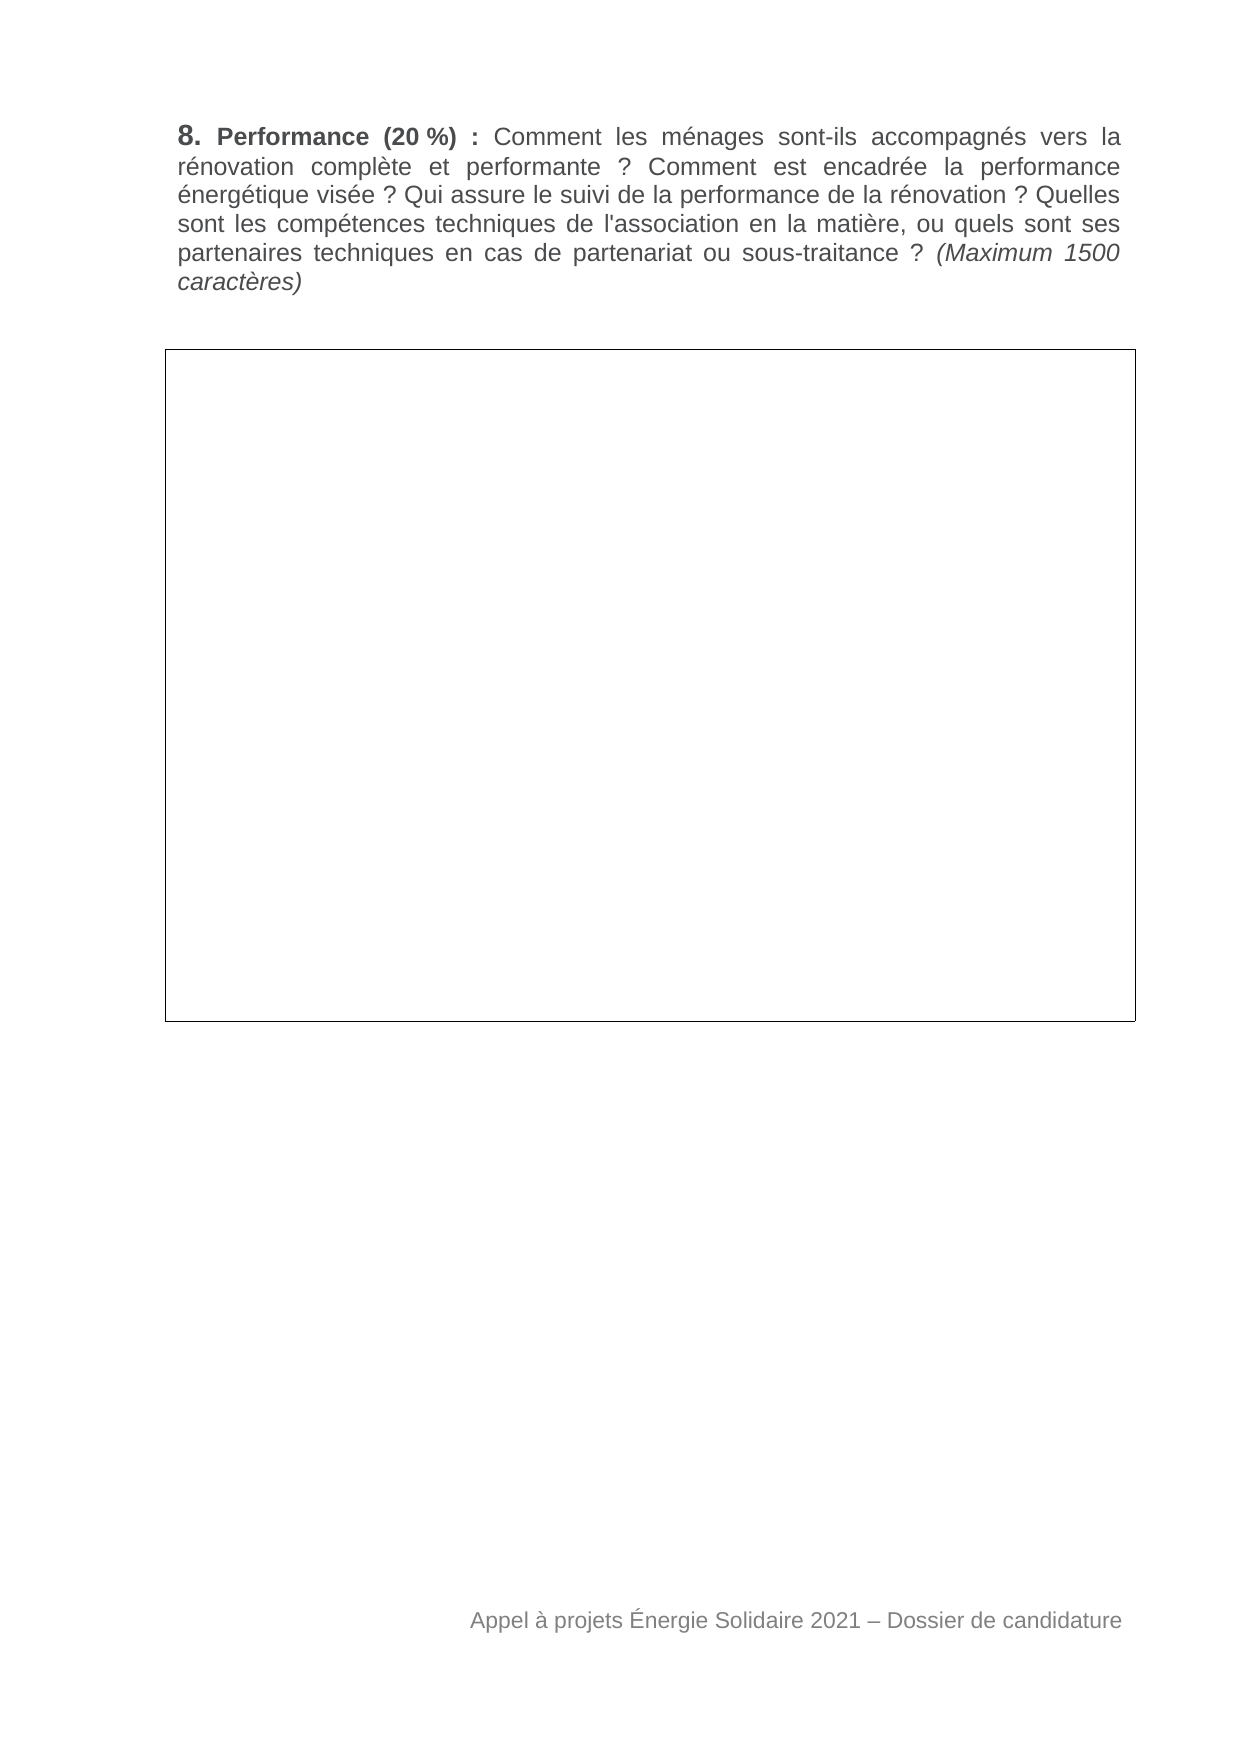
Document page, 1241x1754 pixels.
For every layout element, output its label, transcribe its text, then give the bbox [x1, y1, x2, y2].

text 8. Performance (20 %) : Comment les ménages sont-ils accompagnés vers la rénovation complète et performante ? Comment est encadrée la performance énergétique visée ? Qui assure le suivi de la performance de la rénovation ? Quelles sont les compétences techniques de l'association en la matière, ou quels sont ses partenaires techniques en cas de partenariat ou sous-traitance ? (Maximum 1500 caractères) [177, 118, 1122, 295]
